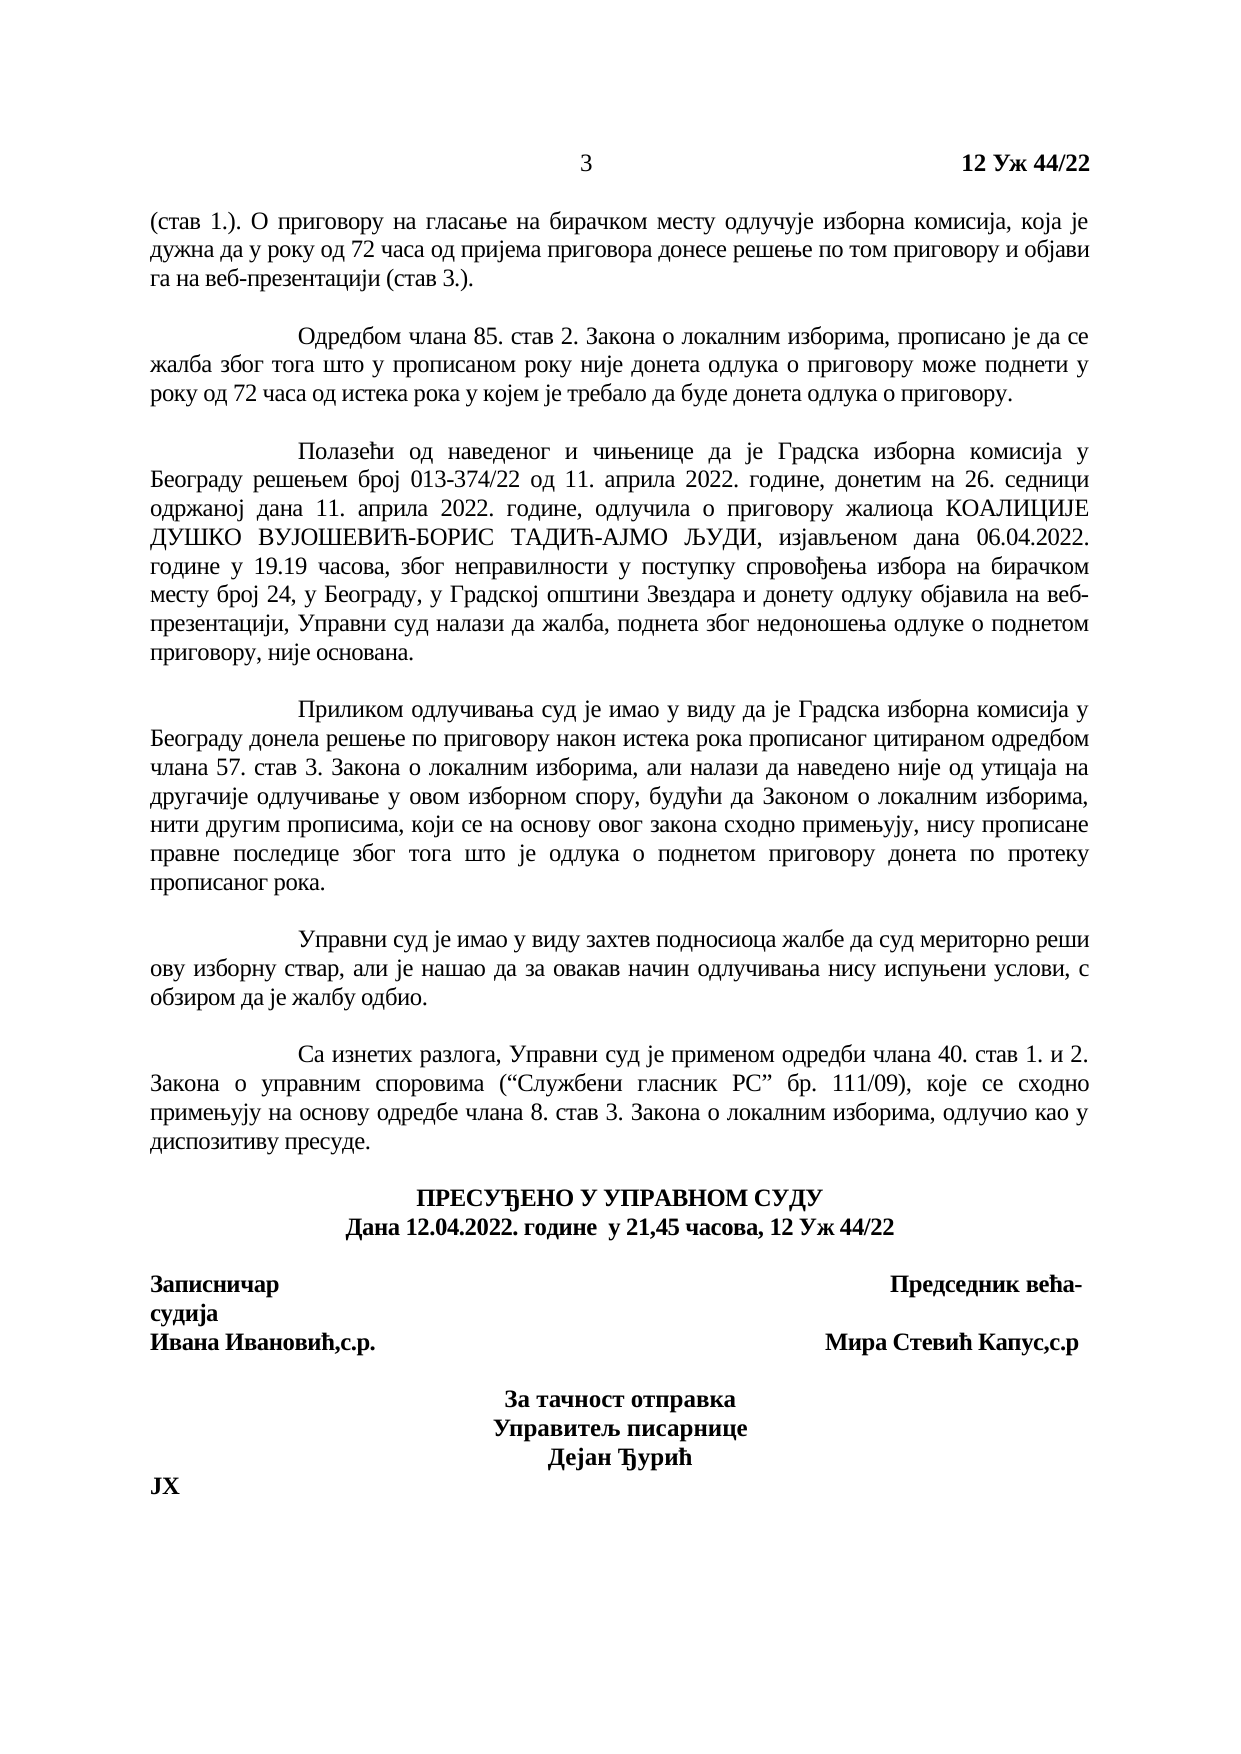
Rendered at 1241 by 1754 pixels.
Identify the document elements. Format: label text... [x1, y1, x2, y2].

text Дејан Ђурић [150, 1442, 1090, 1471]
text (став 1.). О приговору на гласање на бирачком месту одлучује изборна комисија, која је дужна да у року од 72 часа од пријема приговора донесе решење по том приговору и објави га на веб-презентацији (став 3.). [150, 206, 1090, 292]
text Управни суд је имао у виду захтев подносиоца жалбе да суд мериторно реши ову изборну ствар, али је нашао да за овакав начин одлучивања нису испуњени услови, с обзиром да је жалбу одбио. [150, 924, 1090, 1011]
text ПРЕСУЂЕНО У УПРАВНОМ СУДУ [150, 1183, 1090, 1212]
text Одредбом члана 85. став 2. Закона о локалним изборима, прописано је да се жалба због тога што у прописаном року није донета одлука о приговору може поднети у року од 72 часа од истека рока у којем је требало да буде донета одлука о приговору. [150, 321, 1090, 407]
text За тачност отправка [150, 1384, 1090, 1413]
text ЈХ [150, 1471, 1090, 1499]
text Са изнетих разлога, Управни суд је применом одредби члана 40. став 1. и 2. Закона о управним споровима (“Службени гласник РС” бр. 111/09), које се сходно примењују на основу одредбе члана 8. став 3. Закона о локалним изборима, одлучио као у диспозитиву пресуде. [150, 1039, 1090, 1154]
text Записничар Председник већа-судија [150, 1269, 1090, 1327]
text Полазећи од наведеног и чињенице да је Градска изборна комисија у Београду решењем број 013-374/22 од 11. априла 2022. године, донетим на 26. седници одржаној дана 11. априла 2022. године, одлучила о приговору жалиоца КОАЛИЦИЈЕ ДУШКО ВУЈОШЕВИЋ-БОРИС ТАДИЋ-АЈМО ЉУДИ, изјављеном дана 06.04.2022. године у 19.19 часова, због неправилности у поступку спровођења избора на бирачком месту број 24, у Београду, у Градској општини Звездара и донету одлуку објавила на веб-презентацији, Управни суд налази да жалба, поднета због недоношења одлуке о поднетом приговору, није основана. [150, 436, 1090, 666]
text Дана 12.04.2022. године у 21,45 часова, 12 Уж 44/22 [150, 1212, 1090, 1241]
text Управитељ писарнице [150, 1413, 1090, 1442]
text Приликом одлучивања суд је имао у виду да је Градска изборна комисија у Београду донела решење по приговору након истека рока прописаног цитираном одредбом члана 57. став 3. Закона о локалним изборима, али налази да наведено није од утицаја на другачије одлучивање у овом изборном спору, будући да Законом о локалним изборима, нити другим прописима, који се на основу овог закона сходно примењују, нису прописане правне последице због тога што је одлука о поднетом приговору донета по протеку прописаног рока. [150, 694, 1090, 896]
text Ивана Ивановић,с.р. Мира Стевић Капус,с.р [150, 1327, 1090, 1356]
